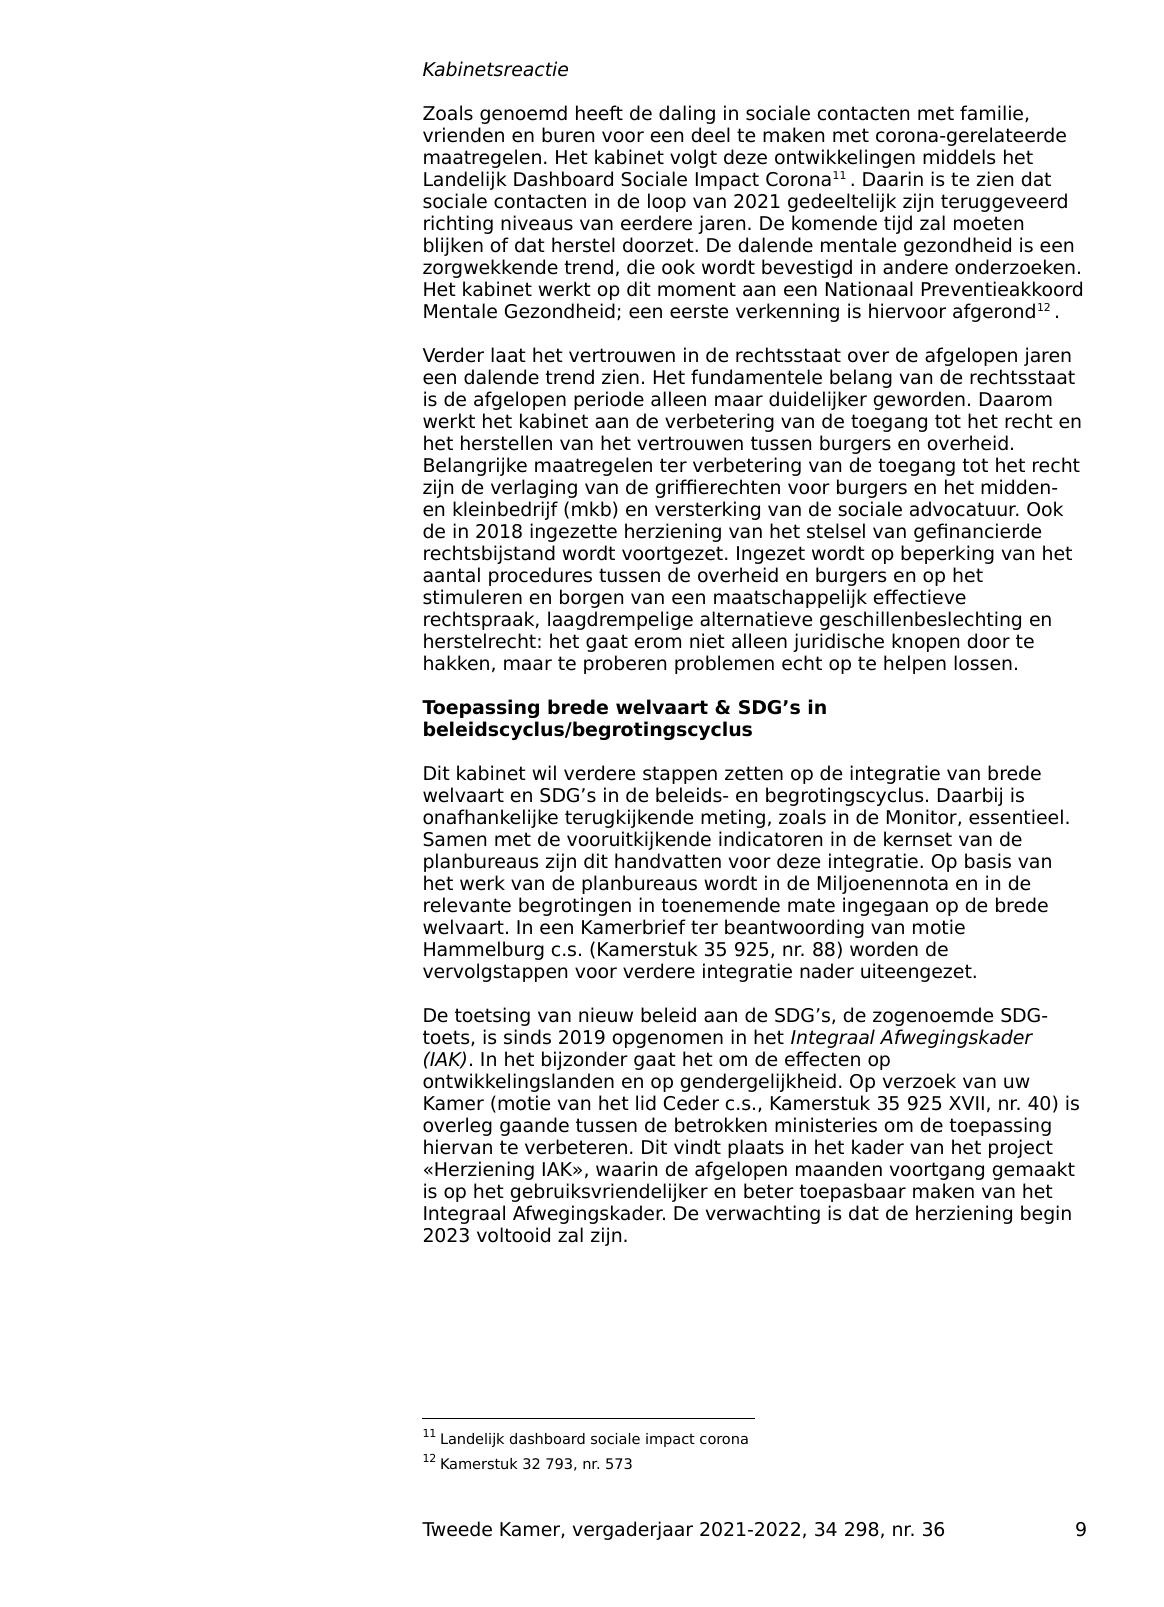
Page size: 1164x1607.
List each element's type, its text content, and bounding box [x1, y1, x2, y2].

text Zoals genoemd heeft de daling in sociale contacten met familie, vrienden en buren voor een deel te maken met corona-gerelateerde maatregelen. Het kabinet volgt deze ontwikkelingen middels het Landelijk Dashboard Sociale Impact Corona. Daarin is te zien dat sociale contacten in de loop van 2021 gedeeltelijk zijn teruggeveerd richting niveaus van eerdere jaren. De komende tijd zal moeten blijken of dat herstel doorzet. De dalende mentale gezondheid is een zorgwekkende trend, die ook wordt bevestigd in andere onderzoeken. Het kabinet werkt op dit moment aan een Nationaal Preventieakkoord Mentale Gezondheid; een eerste verkenning is hiervoor afgerond. [422, 103, 1087, 323]
text De toetsing van nieuw beleid aan de SDG’s, de zogenoemde SDG-toets, is sinds 2019 opgenomen in het Integraal Afwegingskader (IAK). In het bijzonder gaat het om de effecten op ontwikkelingslanden en op gendergelijkheid. Op verzoek van uw Kamer (motie van het lid Ceder c.s., Kamerstuk 35 925 XVII, nr. 40) is overleg gaande tussen de betrokken ministeries om de toepassing hiervan te verbeteren. Dit vindt plaats in het kader van het project «Herziening IAK», waarin de afgelopen maanden voortgang gemaakt is op het gebruiksvriendelijker en beter toepasbaar maken van het Integraal Afwegingskader. De verwachting is dat de herziening begin 2023 voltooid zal zijn. [422, 1005, 1087, 1247]
text Landelijk dashboard sociale impact corona [422, 1427, 1087, 1449]
text Kamerstuk 32 793, nr. 573 [422, 1452, 1087, 1474]
text Dit kabinet wil verdere stappen zetten op de integratie van brede welvaart en SDG’s in de beleids- en begrotingscyclus. Daarbij is onafhankelijke terugkijkende meting, zoals in de Monitor, essentieel. Samen met de vooruitkijkende indicatoren in de kernset van de planbureaus zijn dit handvatten voor deze integratie. Op basis van het werk van de planbureaus wordt in de Miljoenennota en in de relevante begrotingen in toenemende mate ingegaan op de brede welvaart. In een Kamerbrief ter beantwoording van motie Hammelburg c.s. (Kamerstuk 35 925, nr. 88) worden de vervolgstappen voor verdere integratie nader uiteengezet. [422, 763, 1087, 983]
subtitle Kabinetsreactie [422, 59, 1087, 81]
subtitle Toepassing brede welvaart & SDG’s in beleidscyclus/begrotingscyclus [422, 697, 1087, 741]
text Verder laat het vertrouwen in de rechtsstaat over de afgelopen jaren een dalende trend zien. Het fundamentele belang van de rechtsstaat is de afgelopen periode alleen maar duidelijker geworden. Daarom werkt het kabinet aan de verbetering van de toegang tot het recht en het herstellen van het vertrouwen tussen burgers en overheid. Belangrijke maatregelen ter verbetering van de toegang tot het recht zijn de verlaging van de griffierechten voor burgers en het midden- en kleinbedrijf (mkb) en versterking van de sociale advocatuur. Ook de in 2018 ingezette herziening van het stelsel van gefinancierde rechtsbijstand wordt voortgezet. Ingezet wordt op beperking van het aantal procedures tussen de overheid en burgers en op het stimuleren en borgen van een maatschappelijk effectieve rechtspraak, laagdrempelige alternatieve geschillenbeslechting en herstelrecht: het gaat erom niet alleen juridische knopen door te hakken, maar te proberen problemen echt op te helpen lossen. [422, 345, 1087, 675]
